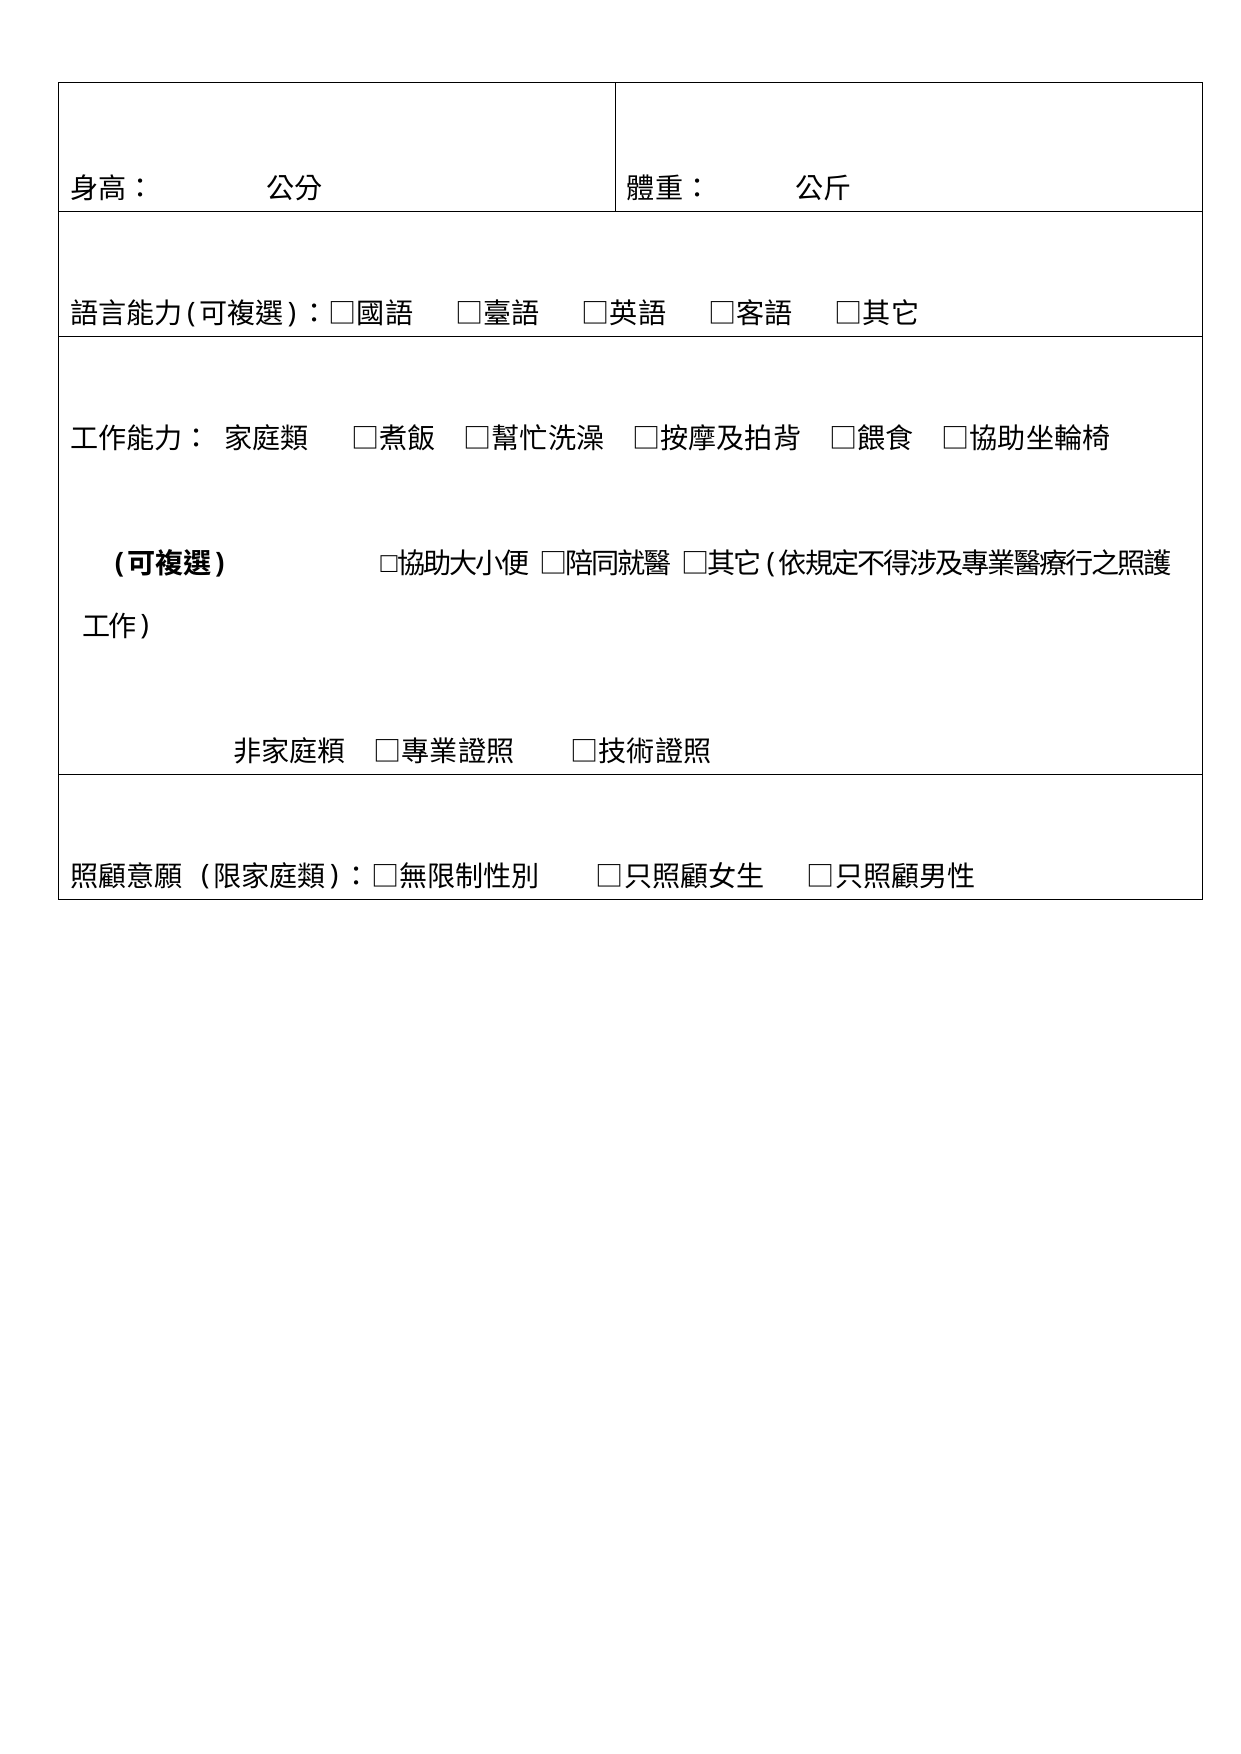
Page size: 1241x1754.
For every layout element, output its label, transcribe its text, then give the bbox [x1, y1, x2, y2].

table_cell 身高： 公分 [59, 83, 615, 211]
table_cell 語言能力(可複選)：□國語 □臺語 □英語 □客語 □其它 [59, 212, 1202, 336]
table_cell 體重： 公斤 [616, 83, 1202, 211]
table_cell 照顧意願 (限家庭類)：□無限制性別 □只照顧女生 □只照顧男性 [59, 775, 1202, 898]
table_cell 工作能力： 家庭類 □煮飯 □幫忙洗澡 □按摩及拍背 □餵食 □協助坐輪椅 (可複選) □協助大小便 □陪同就醫 □其它(依規定不得涉及專業醫療行之照護工作) 非家庭頪 □專業證照 □技術證照 [59, 337, 1202, 773]
